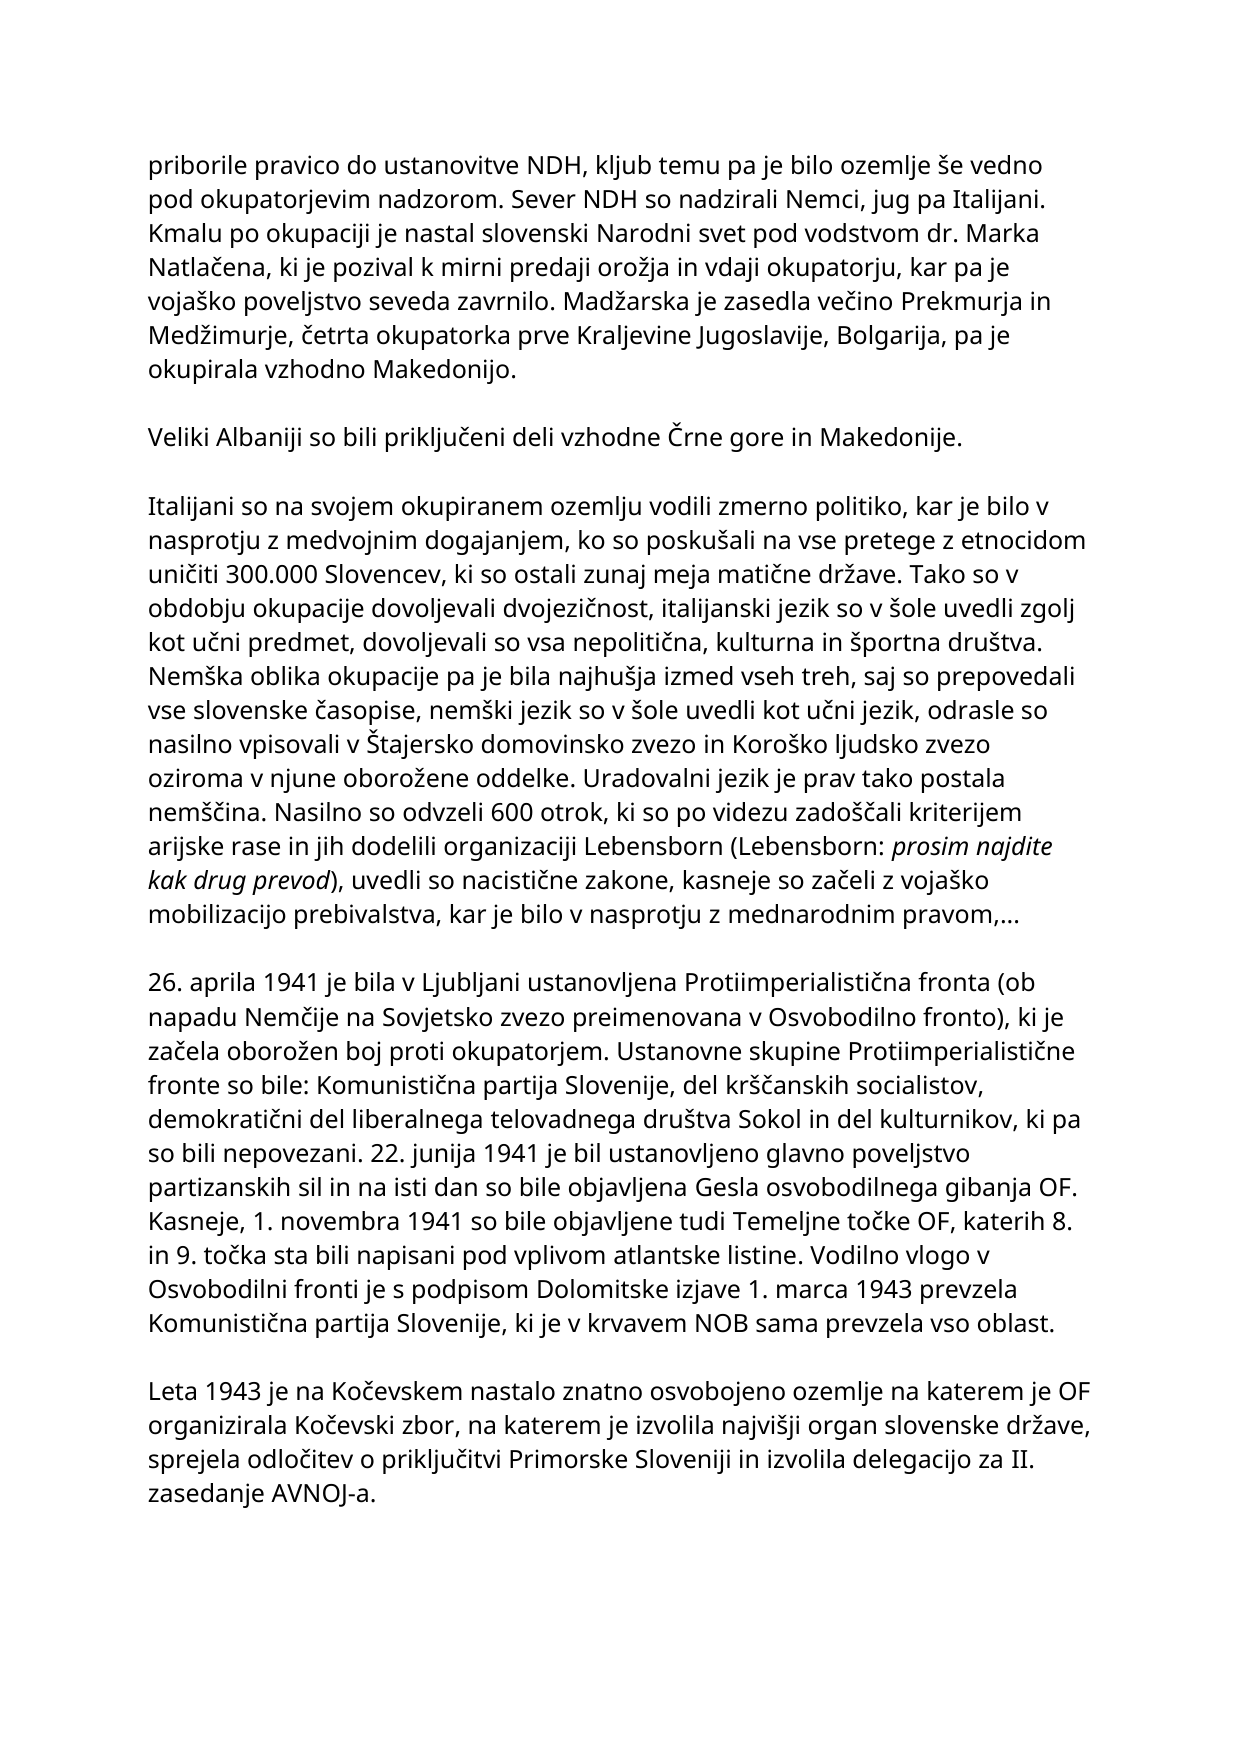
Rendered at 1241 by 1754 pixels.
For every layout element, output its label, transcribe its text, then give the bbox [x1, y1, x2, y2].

text Italijani so na svojem okupiranem ozemlju vodili zmerno politiko, kar je bilo v nasprotju z medvojnim dogajanjem, ko so poskušali na vse pretege z etnocidom uničiti 300.000 Slovencev, ki so ostali zunaj meja matične države. Tako so v obdobju okupacije dovoljevali dvojezičnost, italijanski jezik so v šole uvedli zgolj kot učni predmet, dovoljevali so vsa nepolitična, kulturna in športna društva. Nemška oblika okupacije pa je bila najhušja izmed vseh treh, saj so prepovedali vse slovenske časopise, nemški jezik so v šole uvedli kot učni jezik, odrasle so nasilno vpisovali v Štajersko domovinsko zvezo in Koroško ljudsko zvezo oziroma v njune oborožene oddelke. Uradovalni jezik je prav tako postala nemščina. Nasilno so odvzeli 600 otrok, ki so po videzu zadoščali kriterijem arijske rase in jih dodelili organizaciji Lebensborn (Lebensborn: prosim najdite kak drug prevod), uvedli so nacistične zakone, kasneje so začeli z vojaško mobilizacijo prebivalstva, kar je bilo v nasprotju z mednarodnim pravom,... [148, 488, 1093, 931]
text priborile pravico do ustanovitve NDH, kljub temu pa je bilo ozemlje še vedno pod okupatorjevim nadzorom. Sever NDH so nadzirali Nemci, jug pa Italijani. Kmalu po okupaciji je nastal slovenski Narodni svet pod vodstvom dr. Marka Natlačena, ki je pozival k mirni predaji orožja in vdaji okupatorju, kar pa je vojaško poveljstvo seveda zavrnilo. Madžarska je zasedla večino Prekmurja in Medžimurje, četrta okupatorka prve Kraljevine Jugoslavije, Bolgarija, pa je okupirala vzhodno Makedonijo. [148, 148, 1093, 386]
text Leta 1943 je na Kočevskem nastalo znatno osvobojeno ozemlje na katerem je OF organizirala Kočevski zbor, na katerem je izvolila najvišji organ slovenske države, sprejela odločitev o priključitvi Primorske Sloveniji in izvolila delegacijo za II. zasedanje AVNOJ-a. [148, 1374, 1093, 1510]
text 26. aprila 1941 je bila v Ljubljani ustanovljena Protiimperialistična fronta (ob napadu Nemčije na Sovjetsko zvezo preimenovana v Osvobodilno fronto), ki je začela oborožen boj proti okupatorjem. Ustanovne skupine Protiimperialistične fronte so bile: Komunistična partija Slovenije, del krščanskih socialistov, demokratični del liberalnega telovadnega društva Sokol in del kulturnikov, ki pa so bili nepovezani. 22. junija 1941 je bil ustanovljeno glavno poveljstvo partizanskih sil in na isti dan so bile objavljena Gesla osvobodilnega gibanja OF. Kasneje, 1. novembra 1941 so bile objavljene tudi Temeljne točke OF, katerih 8. in 9. točka sta bili napisani pod vplivom atlantske listine. Vodilno vlogo v Osvobodilni fronti je s podpisom Dolomitske izjave 1. marca 1943 prevzela Komunistična partija Slovenije, ki je v krvavem NOB sama prevzela vso oblast. [148, 965, 1093, 1340]
text Veliki Albaniji so bili priključeni deli vzhodne Črne gore in Makedonije. [148, 420, 1093, 454]
